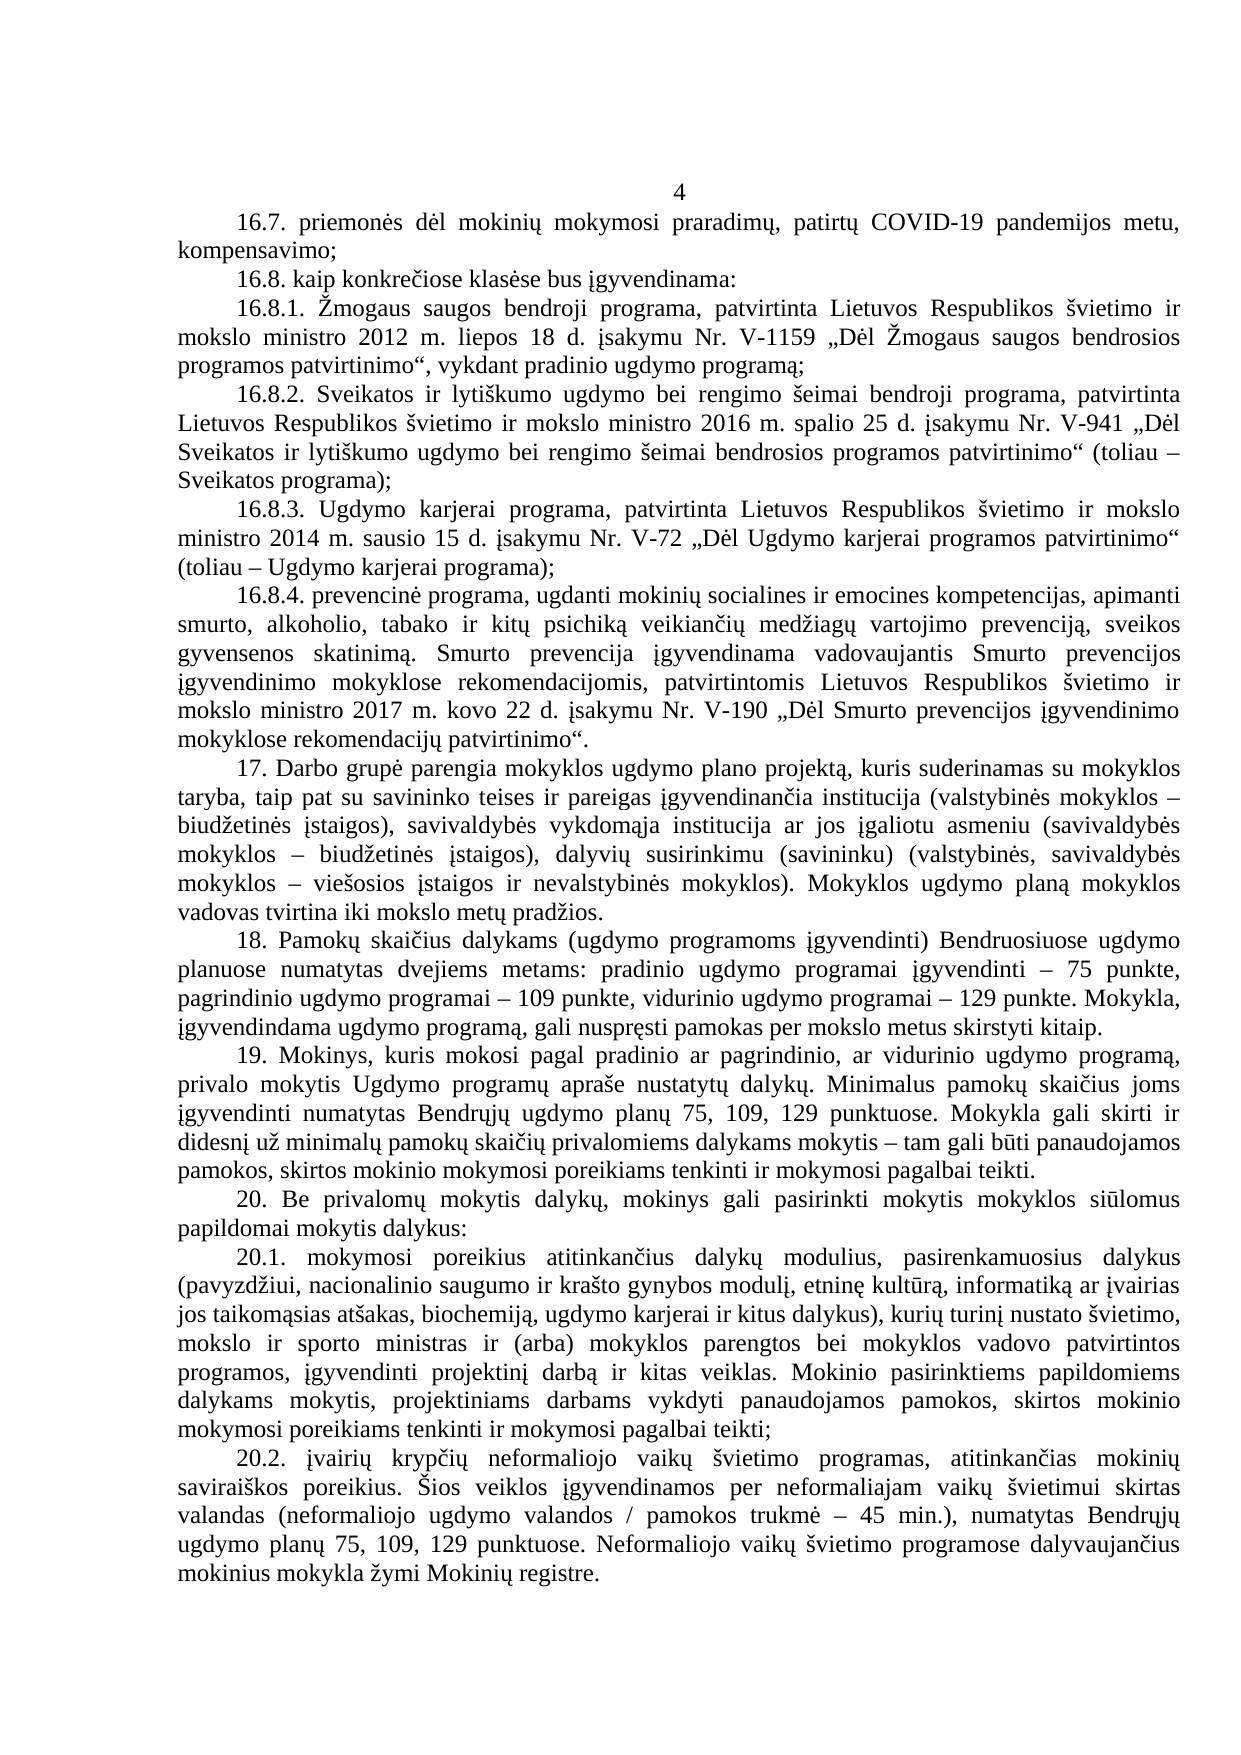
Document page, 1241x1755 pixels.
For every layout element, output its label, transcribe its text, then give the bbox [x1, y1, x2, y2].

text 20.1. mokymosi poreikius atitinkančius dalykų modulius, pasirenkamuosius dalykus (pavyzdžiui, nacionalinio saugumo ir krašto gynybos modulį, etninę kultūrą, informatiką ar įvairias jos taikomąsias atšakas, biochemiją, ugdymo karjerai ir kitus dalykus), kurių turinį nustato švietimo, mokslo ir sporto ministras ir (arba) mokyklos parengtos bei mokyklos vadovo patvirtintos programos, įgyvendinti projektinį darbą ir kitas veiklas. Mokinio pasirinktiems papildomiems dalykams mokytis, projektiniams darbams vykdyti panaudojamos pamokos, skirtos mokinio mokymosi poreikiams tenkinti ir mokymosi pagalbai teikti; [177, 1242, 1181, 1443]
text 16.8.2. Sveikatos ir lytiškumo ugdymo bei rengimo šeimai bendroji programa, patvirtinta Lietuvos Respublikos švietimo ir mokslo ministro 2016 m. spalio 25 d. įsakymu Nr. V-941 „Dėl Sveikatos ir lytiškumo ugdymo bei rengimo šeimai bendrosios programos patvirtinimo“ (toliau – Sveikatos programa); [177, 379, 1181, 494]
text 19. Mokinys, kuris mokosi pagal pradinio ar pagrindinio, ar vidurinio ugdymo programą, privalo mokytis Ugdymo programų apraše nustatytų dalykų. Minimalus pamokų skaičius joms įgyvendinti numatytas Bendrųjų ugdymo planų 75, 109, 129 punktuose. Mokykla gali skirti ir didesnį už minimalų pamokų skaičių privalomiems dalykams mokytis – tam gali būti panaudojamos pamokos, skirtos mokinio mokymosi poreikiams tenkinti ir mokymosi pagalbai teikti. [177, 1040, 1181, 1184]
text 16.8.4. prevencinė programa, ugdanti mokinių socialines ir emocines kompetencijas, apimanti smurto, alkoholio, tabako ir kitų psichiką veikiančių medžiagų vartojimo prevenciją, sveikos gyvensenos skatinimą. Smurto prevencija įgyvendinama vadovaujantis Smurto prevencijos įgyvendinimo mokyklose rekomendacijomis, patvirtintomis Lietuvos Respublikos švietimo ir mokslo ministro 2017 m. kovo 22 d. įsakymu Nr. V-190 „Dėl Smurto prevencijos įgyvendinimo mokyklose rekomendacijų patvirtinimo“. [177, 580, 1181, 753]
text 16.8.3. Ugdymo karjerai programa, patvirtinta Lietuvos Respublikos švietimo ir mokslo ministro 2014 m. sausio 15 d. įsakymu Nr. V-72 „Dėl Ugdymo karjerai programos patvirtinimo“ (toliau – Ugdymo karjerai programa); [177, 494, 1181, 580]
text 17. Darbo grupė parengia mokyklos ugdymo plano projektą, kuris suderinamas su mokyklos taryba, taip pat su savininko teises ir pareigas įgyvendinančia institucija (valstybinės mokyklos – biudžetinės įstaigos), savivaldybės vykdomąja institucija ar jos įgaliotu asmeniu (savivaldybės mokyklos – biudžetinės įstaigos), dalyvių susirinkimu (savininku) (valstybinės, savivaldybės mokyklos – viešosios įstaigos ir nevalstybinės mokyklos). Mokyklos ugdymo planą mokyklos vadovas tvirtina iki mokslo metų pradžios. [177, 753, 1181, 925]
text 16.8.1. Žmogaus saugos bendroji programa, patvirtinta Lietuvos Respublikos švietimo ir mokslo ministro 2012 m. liepos 18 d. įsakymu Nr. V-1159 „Dėl Žmogaus saugos bendrosios programos patvirtinimo“, vykdant pradinio ugdymo programą; [177, 293, 1181, 379]
text 16.7. priemonės dėl mokinių mokymosi praradimų, patirtų COVID-19 pandemijos metu, kompensavimo; [177, 207, 1181, 264]
text 18. Pamokų skaičius dalykams (ugdymo programoms įgyvendinti) Bendruosiuose ugdymo planuose numatytas dvejiems metams: pradinio ugdymo programai įgyvendinti – 75 punkte, pagrindinio ugdymo programai – 109 punkte, vidurinio ugdymo programai – 129 punkte. Mokykla, įgyvendindama ugdymo programą, gali nuspręsti pamokas per mokslo metus skirstyti kitaip. [177, 925, 1181, 1040]
text 20.2. įvairių krypčių neformaliojo vaikų švietimo programas, atitinkančias mokinių saviraiškos poreikius. Šios veiklos įgyvendinamos per neformaliajam vaikų švietimui skirtas valandas (neformaliojo ugdymo valandos / pamokos trukmė – 45 min.), numatytas Bendrųjų ugdymo planų 75, 109, 129 punktuose. Neformaliojo vaikų švietimo programose dalyvaujančius mokinius mokykla žymi Mokinių registre. [177, 1443, 1181, 1587]
text 20. Be privalomų mokytis dalykų, mokinys gali pasirinkti mokytis mokyklos siūlomus papildomai mokytis dalykus: [177, 1184, 1181, 1242]
text 16.8. kaip konkrečiose klasėse bus įgyvendinama: [177, 264, 1181, 293]
